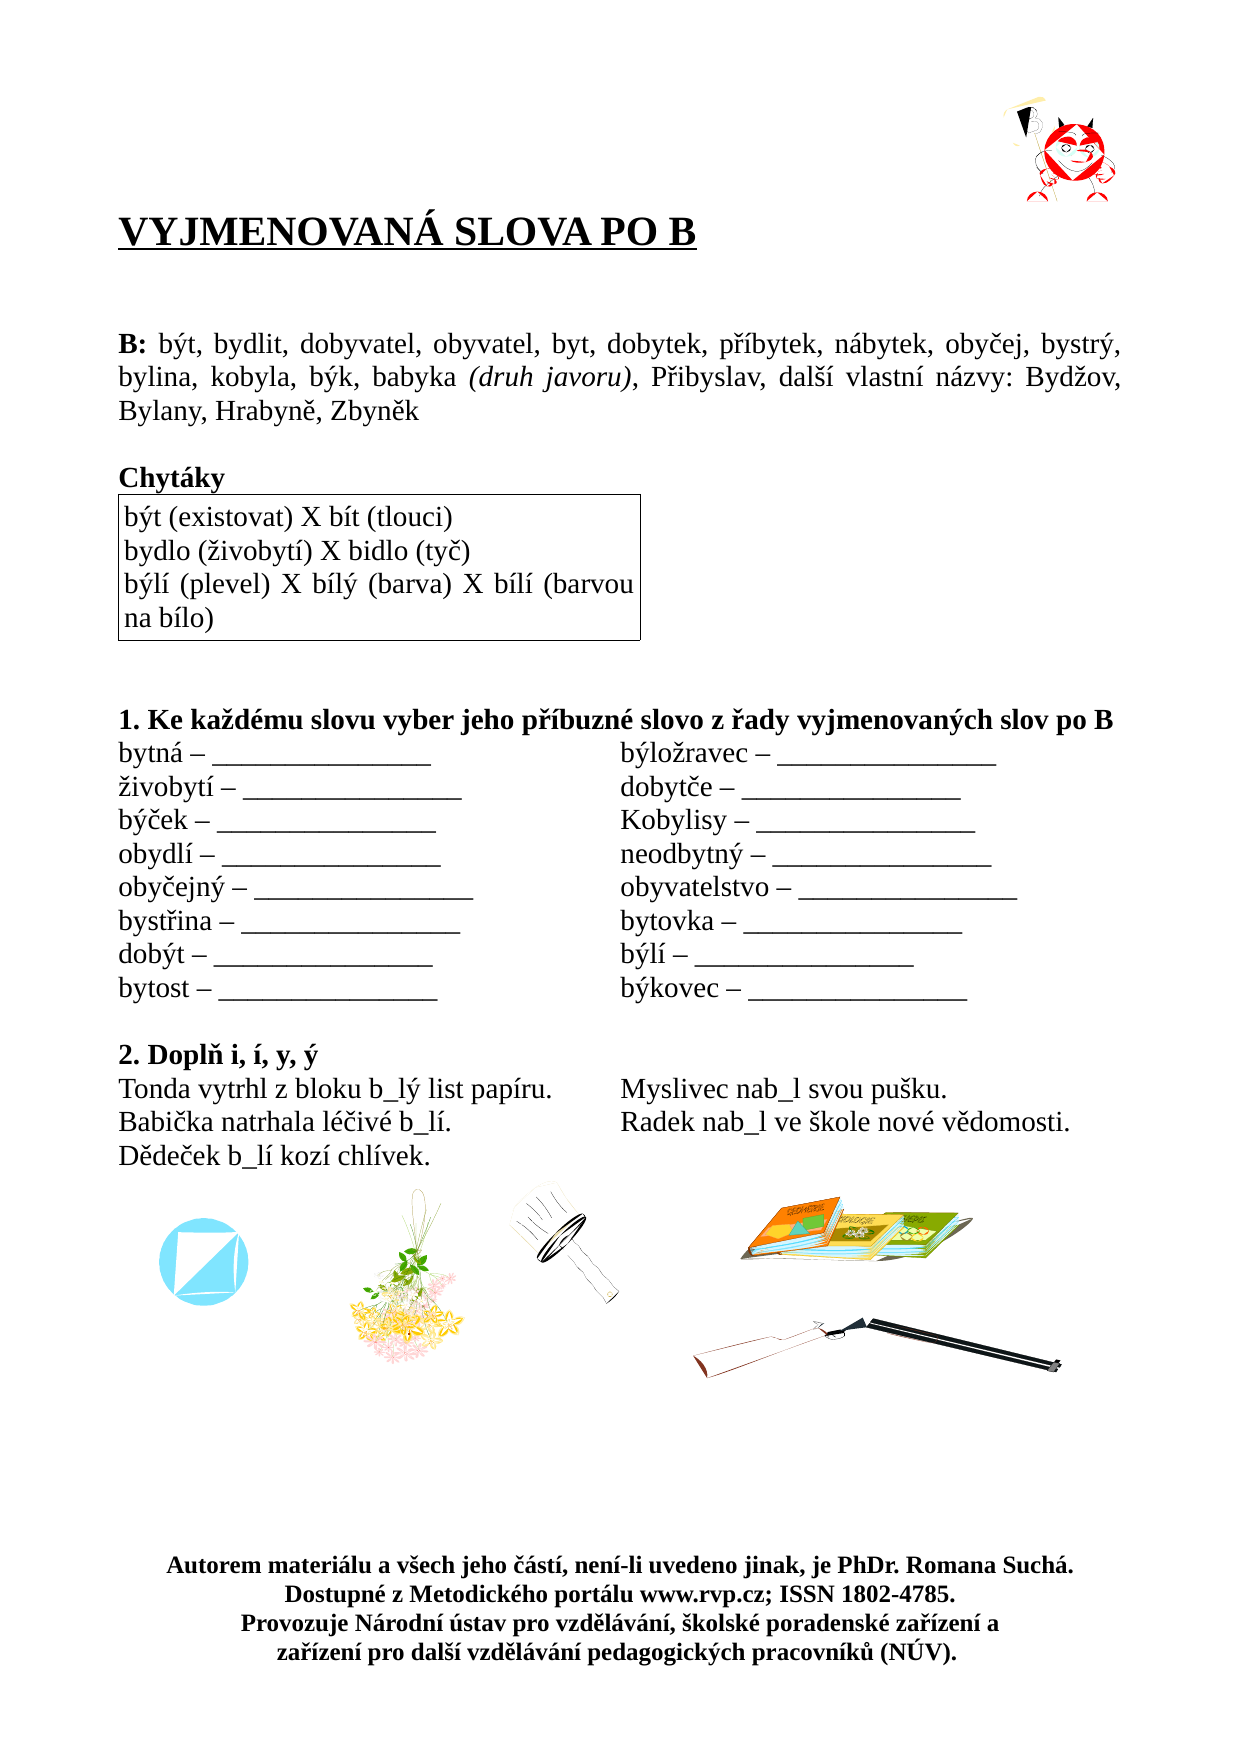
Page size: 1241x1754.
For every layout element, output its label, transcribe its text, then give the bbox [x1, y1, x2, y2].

text Tonda vytrhl z bloku b_lý list papíru. [118, 1071, 620, 1104]
text B: být, bydlit, dobyvatel, obyvatel, byt, dobytek, příbytek, nábytek, obyčej, bystrý, bylina, kobyla, býk, babyka (druh javoru), Přibyslav, další vlastní názvy: Bydžov, Bylany, Hrabyně, Zbyněk [118, 326, 1122, 427]
text Radek nab_l ve škole nové vědomosti. [620, 1104, 1122, 1138]
text Kobylisy – _______________ [620, 802, 1122, 836]
text dobýt – _______________ [118, 937, 620, 970]
text VYJMENOVANÁ SLOVA PO B [118, 88, 1122, 254]
text živobytí – _______________ [118, 769, 620, 802]
text dobytče – _______________ [620, 769, 1122, 802]
text Dědeček b_lí kozí chlívek. [118, 1138, 620, 1171]
text býlí – _______________ [620, 937, 1122, 970]
text bytost – _______________ [118, 970, 620, 1004]
text býložravec – _______________ [620, 735, 1122, 769]
text Myslivec nab_l svou pušku. [620, 1071, 1122, 1104]
text býkovec – _______________ [620, 970, 1122, 1004]
text 1. Ke každému slovu vyber jeho příbuzné slovo z řady vyjmenovaných slov po B [118, 702, 1122, 735]
text obyvatelstvo – _______________ [620, 869, 1122, 903]
text obyčejný – _______________ [118, 869, 620, 903]
text 2. Doplň i, í, y, ý [118, 1037, 1122, 1071]
text bytovka – _______________ [620, 903, 1122, 937]
text neodbytný – _______________ [620, 836, 1122, 869]
text Chytáky [118, 460, 1122, 494]
text obydlí – _______________ [118, 836, 620, 869]
text bytná – _______________ [118, 735, 620, 769]
text bystřina – _______________ [118, 903, 620, 937]
table_header být (existovat) X bít (tlouci) bydlo (živobytí) X bidlo (tyč) býlí (plevel) X bílý (barva) X bílí (barvou na bílo) [119, 495, 640, 639]
text býček – _______________ [118, 802, 620, 836]
text Babička natrhala léčivé b_lí. [118, 1104, 620, 1138]
